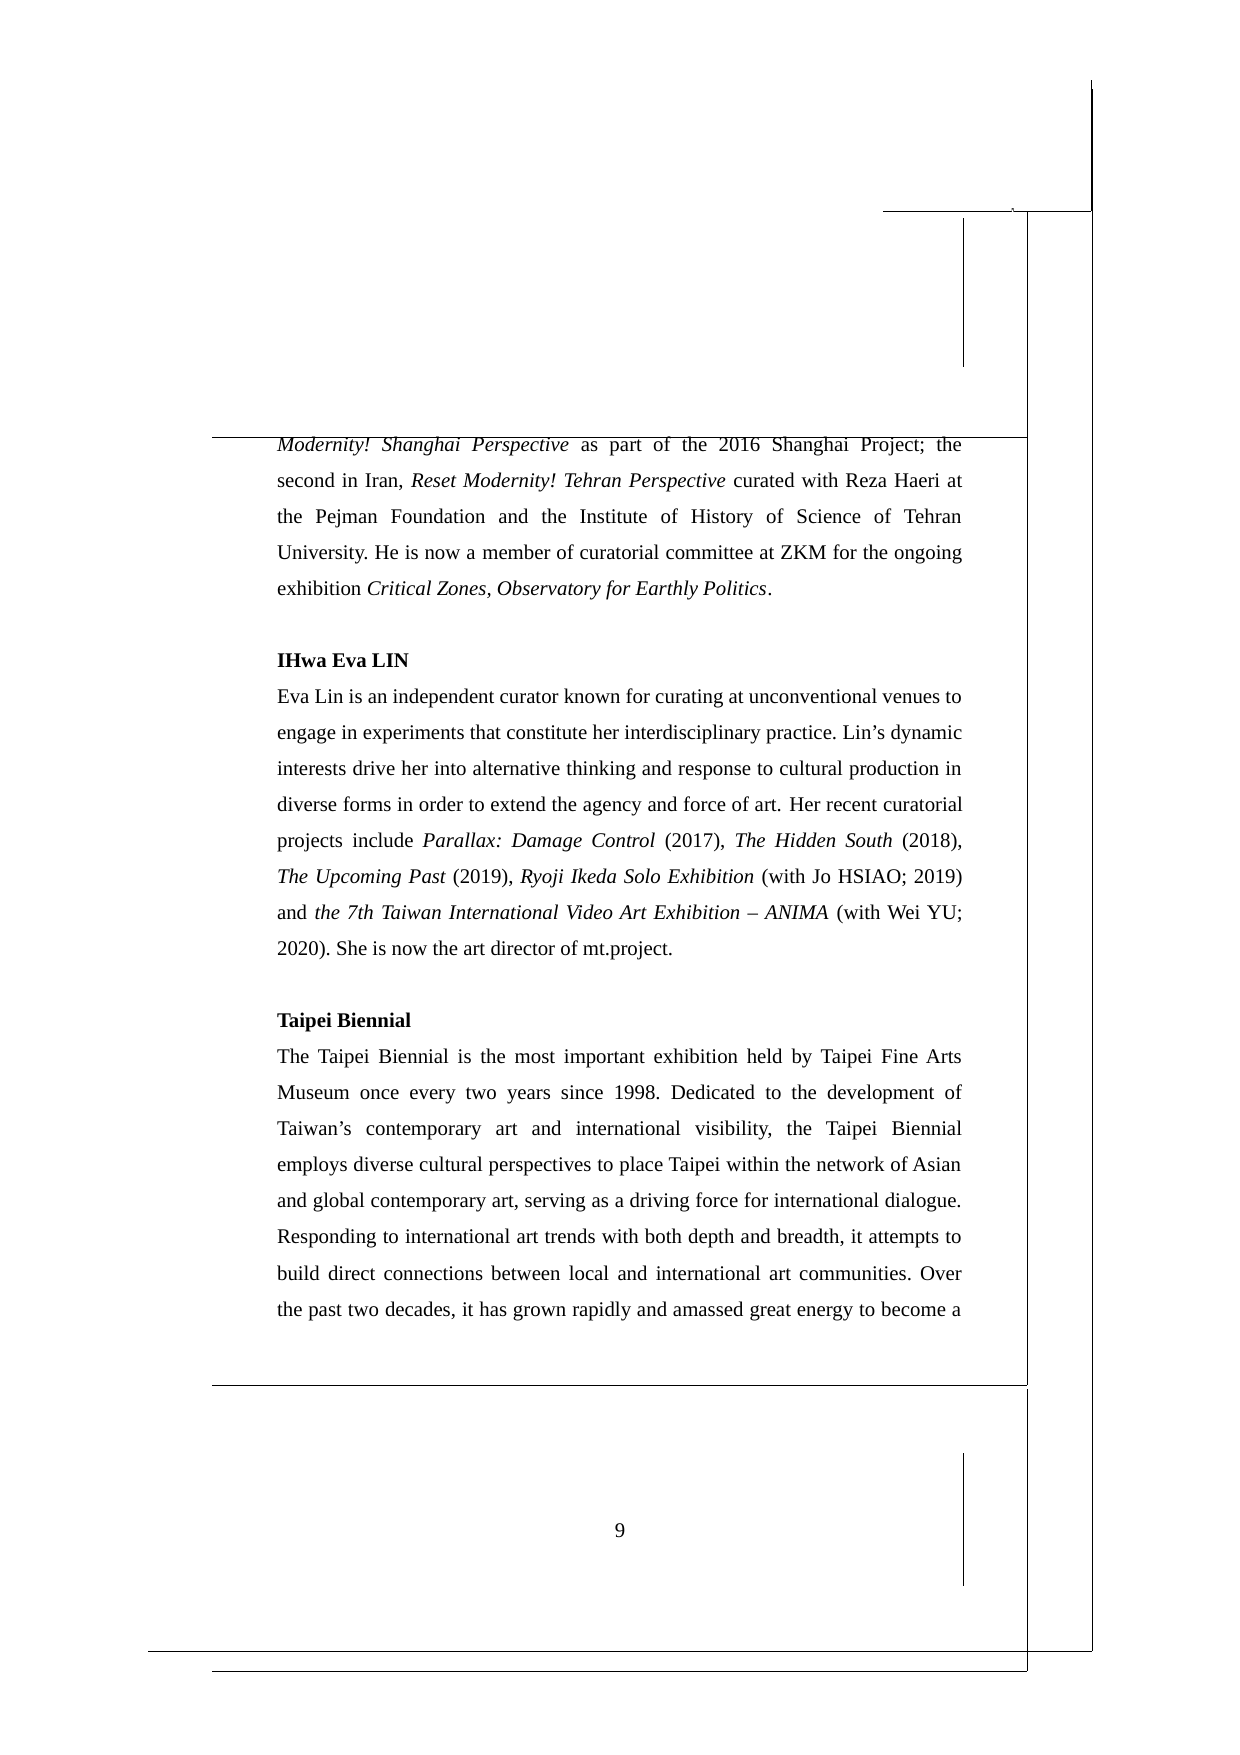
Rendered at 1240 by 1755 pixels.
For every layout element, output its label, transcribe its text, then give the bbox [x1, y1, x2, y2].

text IHwa Eva LIN [212, 583, 1027, 619]
text Eva Lin is an independent curator known for curating at unconventional venues to engage in experiments that constitute her interdisciplinary practice. Lin’s dynamic interests drive her into alternative thinking and response to cultural production in diverse forms in order to extend the agency and force of art. Her recent curatorial projects include Parallax: Damage Control (2017), The Hidden South (2018), The Upcoming Past (2019), Ryoji Ikeda Solo Exhibition (with Jo HSIAO; 2019) and the 7th Taiwan International Video Art Exhibition – ANIMA (with Wei YU; 2020). She is now the art director of mt.project. [212, 619, 1027, 943]
text The Taipei Biennial is the most important exhibition held by Taipei Fine Arts Museum once every two years since 1998. Dedicated to the development of Taiwan’s contemporary art and international visibility, the Taipei Biennial employs diverse cultural perspectives to place Taipei within the network of Asian and global contemporary art, serving as a driving force for international dialogue. Responding to international art trends with both depth and breadth, it attempts to build direct connections between local and international art communities. Over the past two decades, it has grown rapidly and amassed great energy to become a [212, 979, 1027, 1385]
text Taipei Biennial [212, 943, 1027, 979]
text Martin Guinard is an independent curator based in Paris, with a background in visual arts and art history. He has worked on several interdisciplinary projects dealing with the topic of ecological mutation. He has collaborated with Bruno Latour on several international projects over the last few years, including Reset Modernity! at ZKM in 2016 as well as a reiteration of the project through two workshop platforms in different geographical contexts: the first in China, Reset Modernity! Shanghai Perspective as part of the 2016 Shanghai Project; the second in Iran, Reset Modernity! Tehran Perspective curated with Reza Haeri at the Pejman Foundation and the Institute of History of Science of Tehran University. He is now a member of curatorial committee at ZKM for the ongoing exhibition Critical Zones, Observatory for Earthly Politics. [212, 367, 1027, 583]
